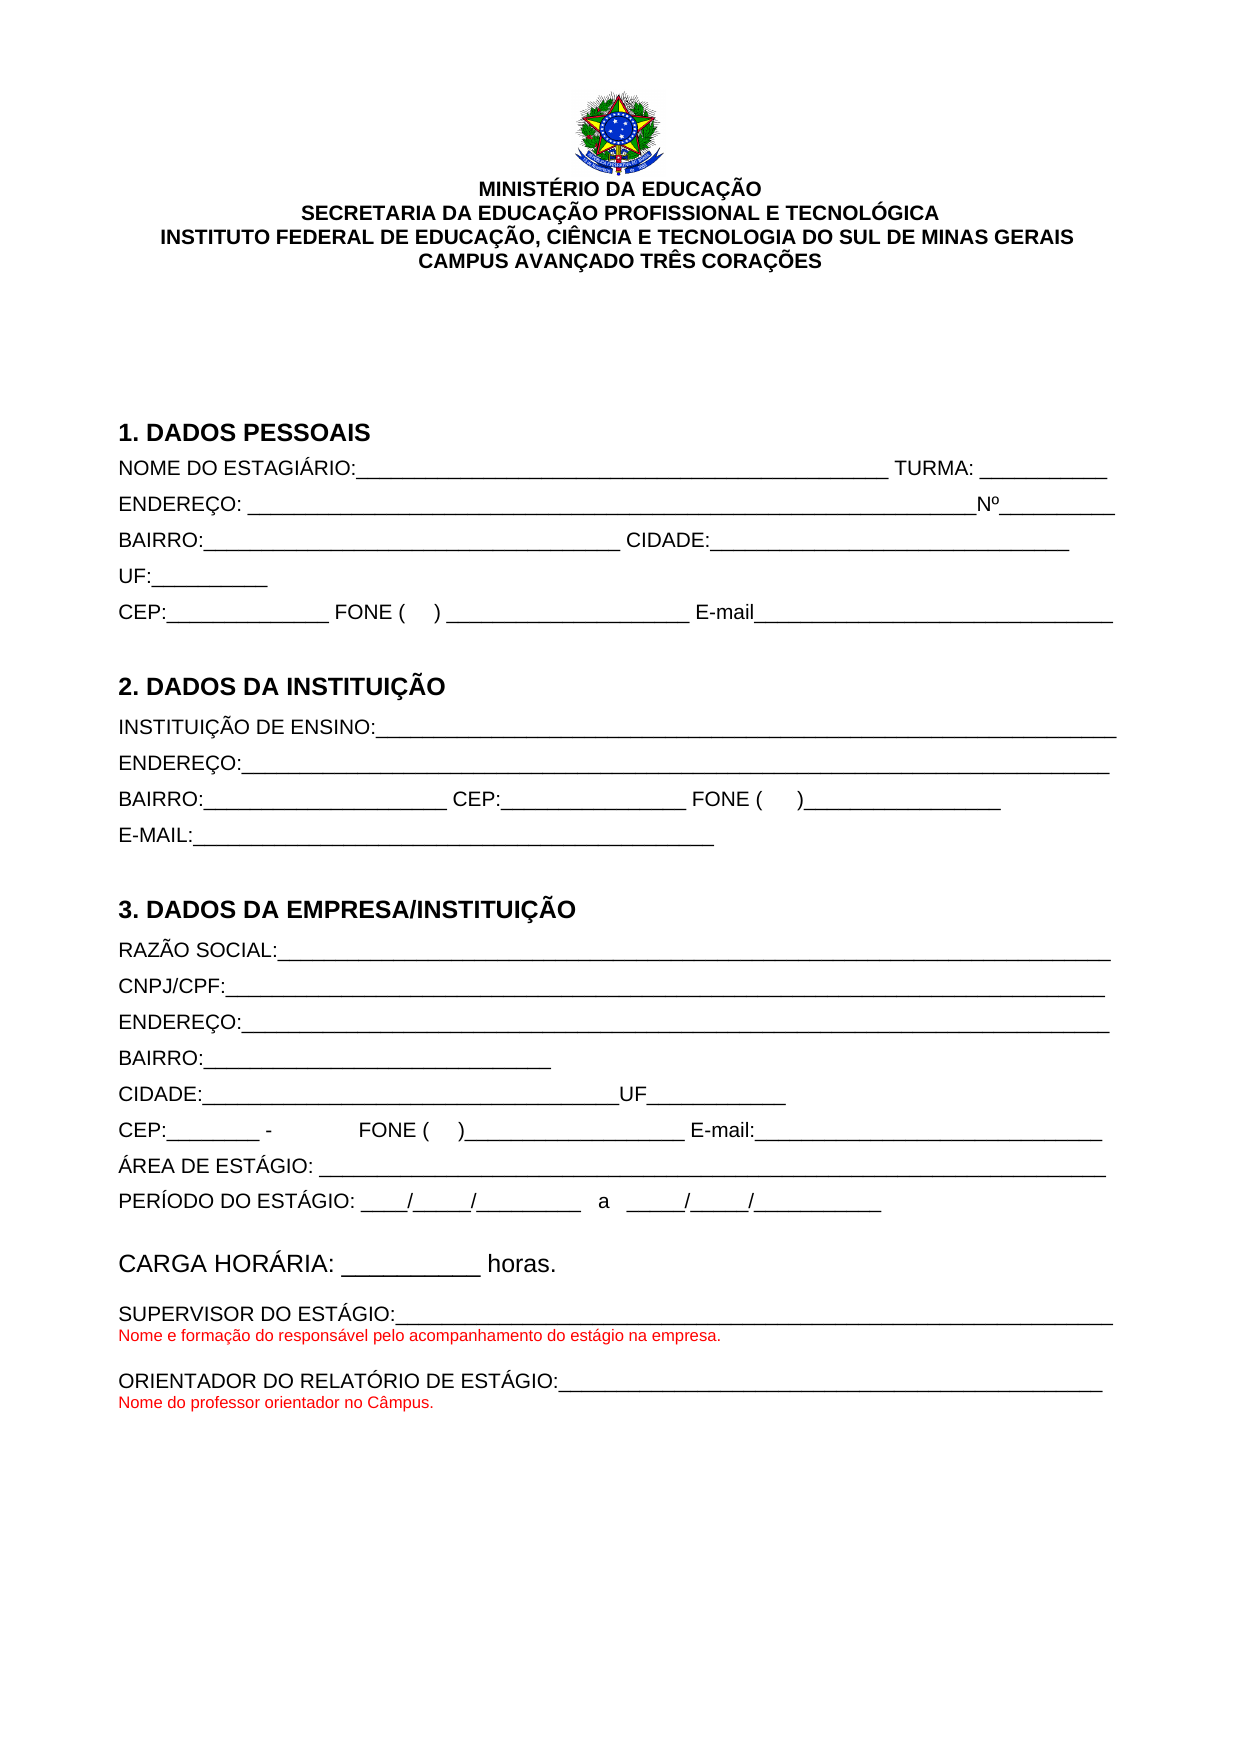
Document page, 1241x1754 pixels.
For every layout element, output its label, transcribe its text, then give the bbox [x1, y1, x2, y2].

text BAIRRO:______________________________ CIDADE:____________________________________UF____________ [118, 1046, 1122, 1106]
text ENDEREÇO: _______________________________________________________________Nº__________ [118, 492, 1122, 516]
text 1. DADOS PESSOAIS [118, 418, 1122, 447]
text E-MAIL:_____________________________________________ [118, 823, 1122, 847]
text CEP:________ - FONE ( )___________________ E-mail:______________________________ [118, 1117, 1122, 1141]
text 2. DADOS DA INSTITUIÇÃO [118, 672, 1122, 701]
text BAIRRO:____________________________________ CIDADE:_______________________________ UF:__________ [118, 528, 1122, 588]
text ENDEREÇO:___________________________________________________________________________ [118, 751, 1122, 775]
text Nome do professor orientador no Câmpus. [118, 1393, 1122, 1412]
text INSTITUIÇÃO DE ENSINO:________________________________________________________________ [118, 715, 1122, 739]
text SUPERVISOR DO ESTÁGIO:______________________________________________________________ [118, 1302, 1122, 1326]
picture [571, 89, 666, 177]
text ORIENTADOR DO RELATÓRIO DE ESTÁGIO:_______________________________________________ [118, 1369, 1122, 1393]
text ÁREA DE ESTÁGIO: ____________________________________________________________________ [118, 1153, 1122, 1177]
text 3. DADOS DA EMPRESA/INSTITUIÇÃO [118, 895, 1122, 923]
text PERÍODO DO ESTÁGIO: ____/_____/_________ a _____/_____/___________ [118, 1189, 1122, 1213]
text CARGA HORÁRIA: __________ horas. [118, 1249, 1122, 1278]
text NOME DO ESTAGIÁRIO:______________________________________________ TURMA: ___________ [118, 456, 1122, 480]
text Nome e formação do responsável pelo acompanhamento do estágio na empresa. [118, 1326, 1122, 1345]
text BAIRRO:_____________________ CEP:________________ FONE ( )_________________ [118, 787, 1122, 811]
text RAZÃO SOCIAL:________________________________________________________________________ [118, 938, 1122, 962]
text ENDEREÇO:___________________________________________________________________________ [118, 1010, 1122, 1034]
text CNPJ/CPF:____________________________________________________________________________ [118, 974, 1122, 998]
text CEP:______________ FONE ( ) _____________________ E-mail_______________________________ [118, 600, 1122, 624]
